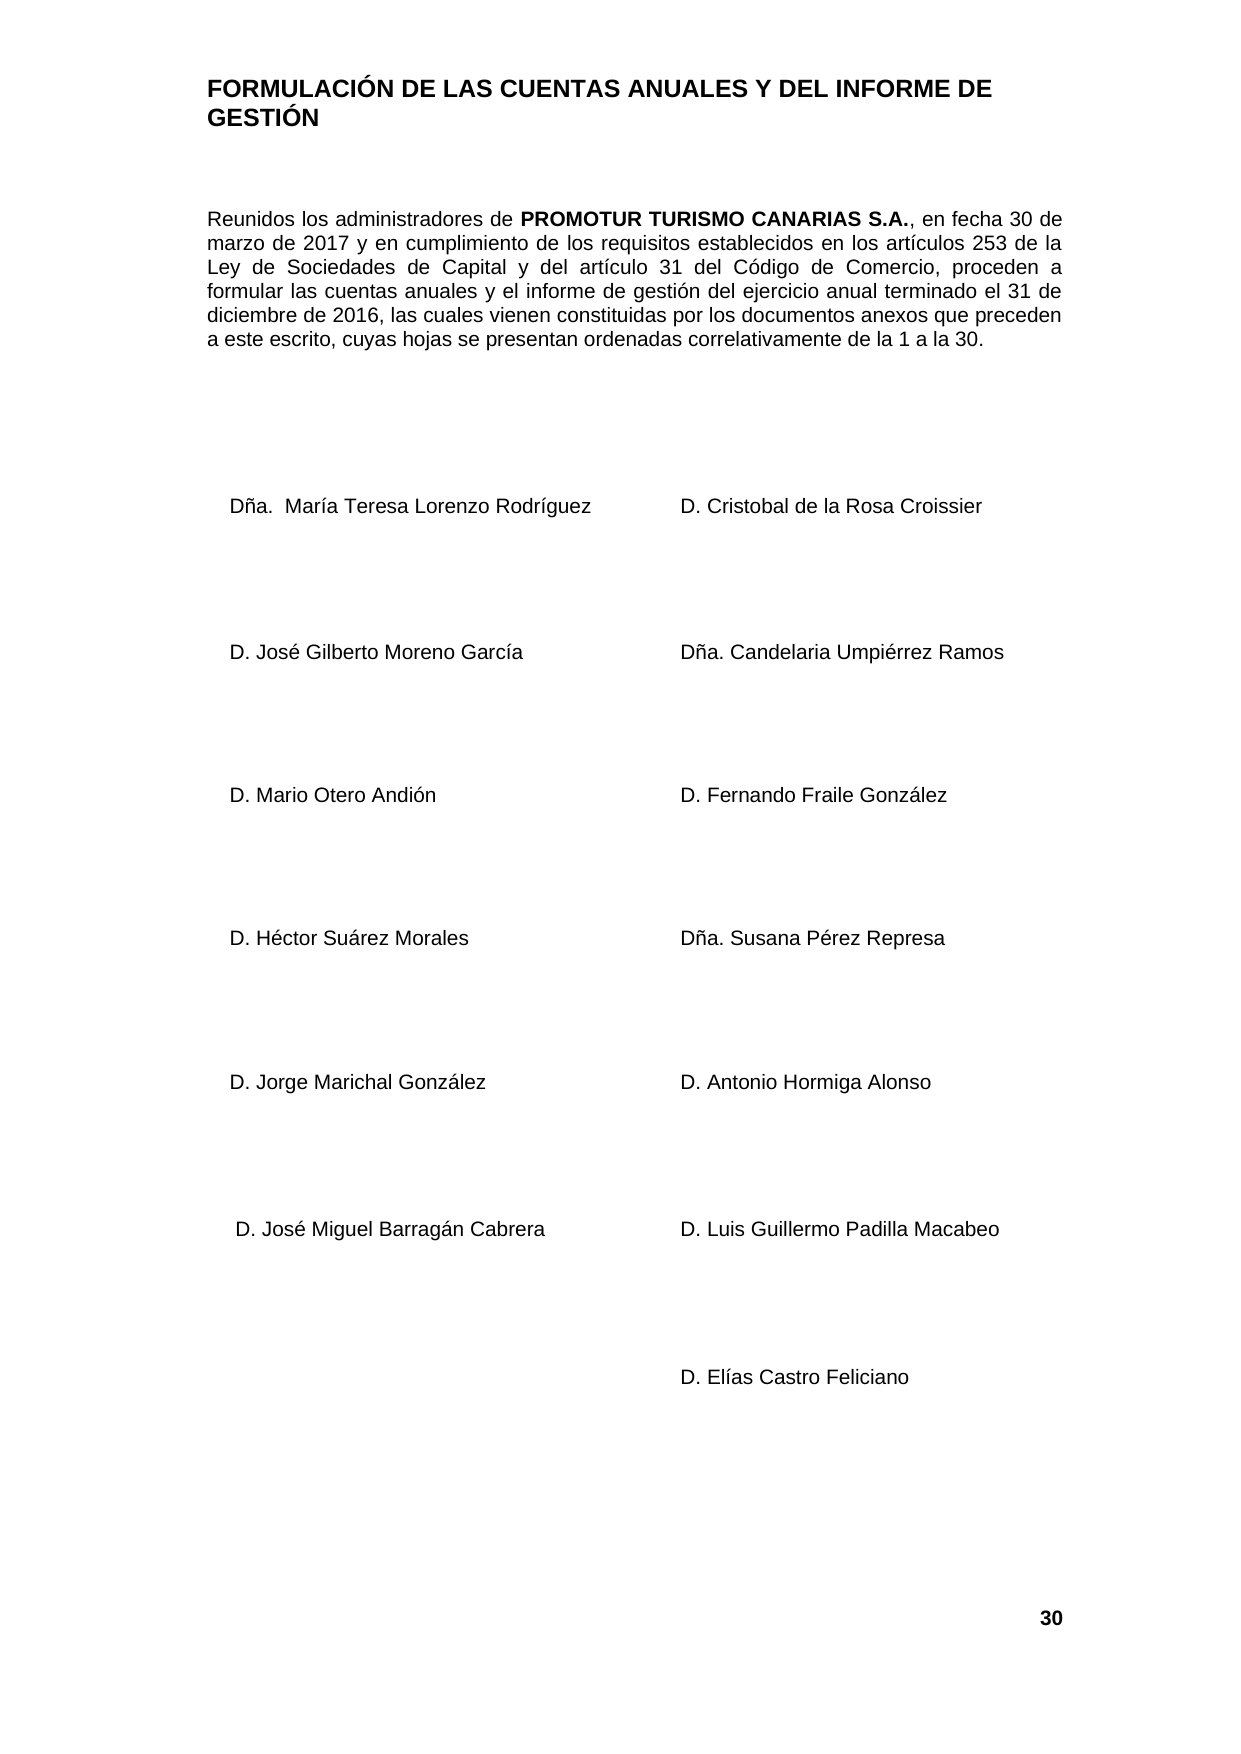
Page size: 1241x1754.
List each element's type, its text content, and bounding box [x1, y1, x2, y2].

text Reunidos los administradores de Promotur Turismo Canarias S.A., en fecha 30 de marzo de 2017 y en cumplimiento de los requisitos establecidos en los artículos 253 de la Ley de Sociedades de Capital y del artículo 31 del Código de Comercio, proceden a formular las cuentas anuales y el informe de gestión del ejercicio anual terminado el 31 de diciembre de 2016, las cuales vienen constituidas por los documentos anexos que preceden a este escrito, cuyas hojas se presentan ordenadas correlativamente de la 1 a la 30. [207, 207, 1063, 351]
table_cell Dña. Susana Pérez Represa [639, 926, 1100, 1070]
table_cell D. Elías Castro Feliciano [639, 1365, 1100, 1503]
table_header Dña. María Teresa Lorenzo Rodríguez [189, 494, 639, 639]
table_cell D. Jorge Marichal González [189, 1070, 639, 1216]
table_cell D. Mario Otero Andión [189, 783, 639, 926]
table_cell D. José Gilberto Moreno García [189, 640, 639, 782]
table_cell Dña. Candelaria Umpiérrez Ramos [639, 640, 1100, 782]
table_cell D. Antonio Hormiga Alonso [639, 1070, 1100, 1216]
table_cell D. Héctor Suárez Morales [189, 926, 639, 1070]
table_cell D. José Miguel Barragán Cabrera [189, 1216, 639, 1365]
table_cell D. Fernando Fraile González [639, 783, 1100, 926]
table_header D. Cristobal de la Rosa Croissier [639, 494, 1100, 639]
table_cell D. Luis Guillermo Padilla Macabeo [639, 1216, 1100, 1365]
table_cell [189, 1365, 639, 1503]
